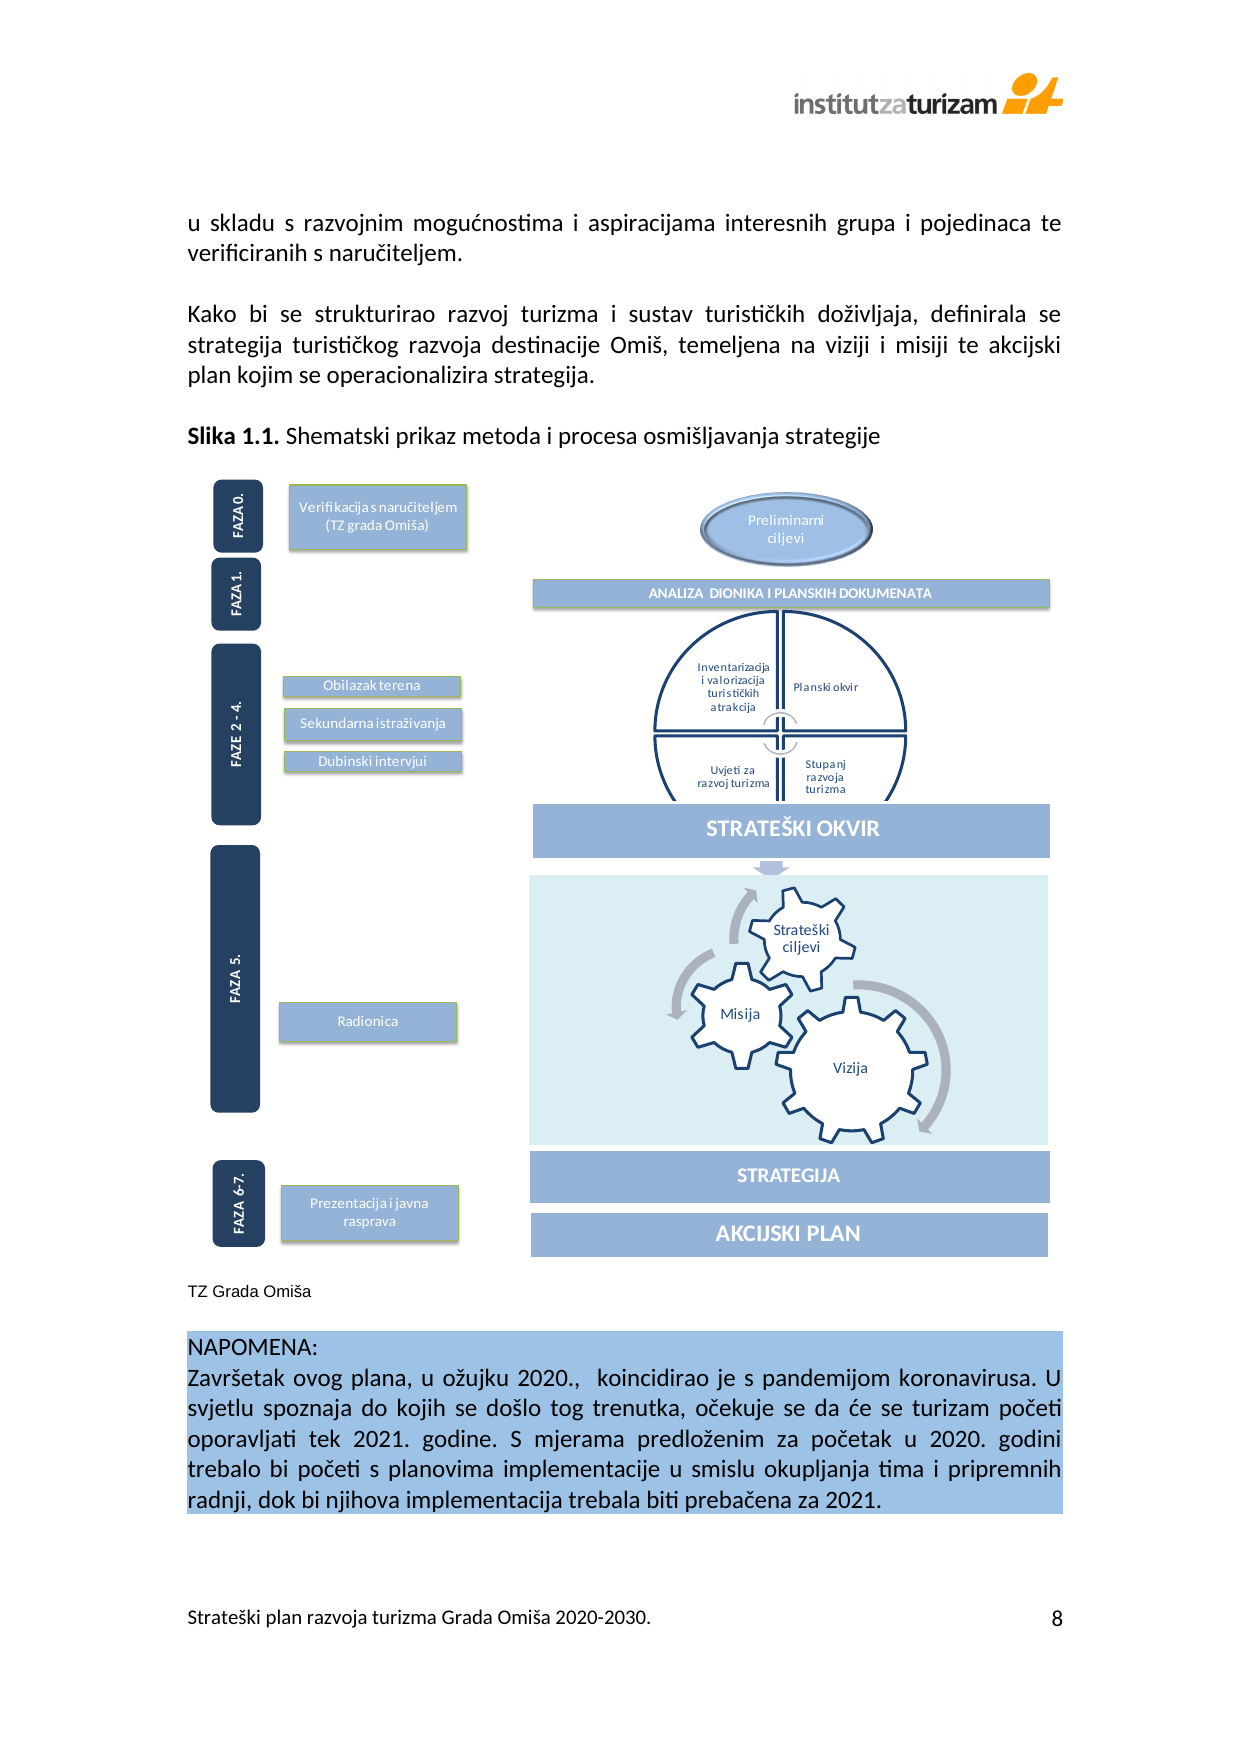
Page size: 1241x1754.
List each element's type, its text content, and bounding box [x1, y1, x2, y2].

text TZ Grada Omiša [187, 1282, 1063, 1301]
text Završetak ovog plana, u ožujku 2020., koincidirao je s pandemijom koronavirusa. U svjetlu spoznaja do kojih se došlo tog trenutka, očekuje se da će se turizam početi oporavljati tek 2021. godine. S mjerama predloženim za početak u 2020. godini trebalo bi početi s planovima implementacije u smislu okupljanja tima i pripremnih radnji, dok bi njihova implementacija trebala biti prebačena za 2021. [187, 1362, 1063, 1514]
text Kako bi se strukturirao razvoj turizma i sustav turističkih doživljaja, definirala se strategija turističkog razvoja destinacije Omiš, temeljena na viziji i misiji te akcijski plan kojim se operacionalizira strategija. [187, 298, 1063, 390]
text u skladu s razvojnim mogućnostima i aspiracijama interesnih grupa i pojedinaca te verificiranih s naručiteljem. [187, 207, 1063, 268]
text NAPOMENA: [187, 1331, 1063, 1362]
text Slika 1.1. Shematski prikaz metoda i procesa osmišljavanja strategije [187, 420, 1063, 451]
